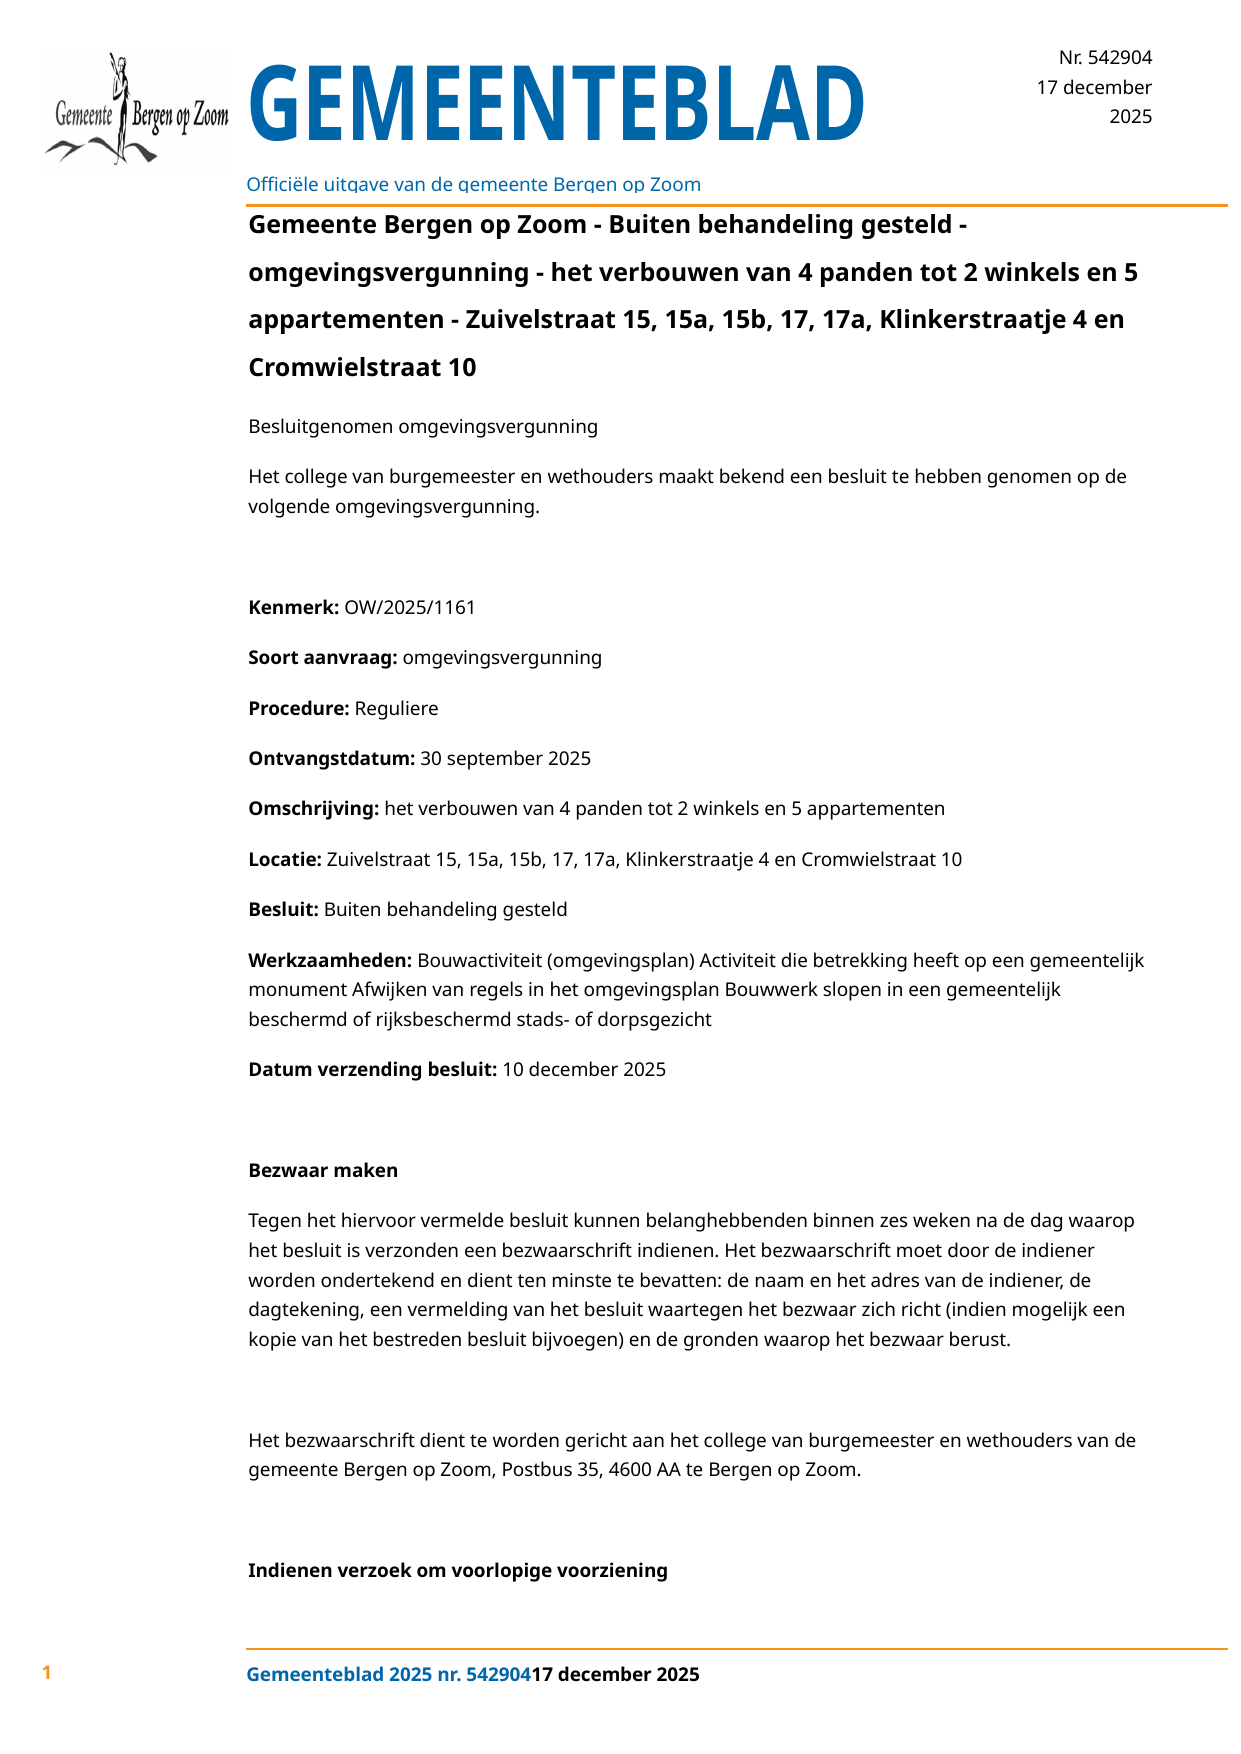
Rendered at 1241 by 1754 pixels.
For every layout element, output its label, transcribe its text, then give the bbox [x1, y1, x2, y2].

text Soort aanvraag: omgevingsvergunning [248, 644, 1152, 670]
picture [41, 47, 231, 172]
text Bezwaar maken [248, 1157, 1152, 1183]
text Gemeente Bergen op Zoom - Buiten behandeling gesteld - omgevingsvergunning - het verbouwen van 4 panden tot 2 winkels en 5 appartementen - Zuivelstraat 15, 15a, 15b, 17, 17a, Klinkerstraatje 4 en Cromwielstraat 10 [248, 207, 1152, 384]
text Indienen verzoek om voorlopige voorziening [248, 1557, 1152, 1583]
text Locatie: Zuivelstraat 15, 15a, 15b, 17, 17a, Klinkerstraatje 4 en Cromwielstraat 10 [248, 846, 1152, 872]
text Het bezwaarschrift dient te worden gericht aan het college van burgemeester en wethouders van de gemeente Bergen op Zoom, Postbus 35, 4600 AA te Bergen op Zoom. [248, 1427, 1152, 1482]
text Besluitgenomen omgevingsvergunning [248, 413, 1152, 439]
text Datum verzending besluit: 10 december 2025 [248, 1056, 1152, 1082]
text Ontvangstdatum: 30 september 2025 [248, 745, 1152, 771]
text Het college van burgemeester en wethouders maakt bekend een besluit te hebben genomen op de volgende omgevingsvergunning. [248, 463, 1152, 519]
text Werkzaamheden: Bouwactiviteit (omgevingsplan) Activiteit die betrekking heeft op een gemeentelijk monument Afwijken van regels in het omgevingsplan Bouwwerk slopen in een gemeentelijk beschermd of rijksbeschermd stads- of dorpsgezicht [248, 947, 1152, 1032]
text Procedure: Reguliere [248, 695, 1152, 721]
text Kenmerk: OW/2025/1161 [248, 594, 1152, 620]
text Tegen het hiervoor vermelde besluit kunnen belanghebbenden binnen zes weken na de dag waarop het besluit is verzonden een bezwaarschrift indienen. Het bezwaarschrift moet door de indiener worden ondertekend en dient ten minste te bevatten: de naam en het adres van de indiener, de dagtekening, een vermelding van het besluit waartegen het bezwaar zich richt (indien mogelijk een kopie van het bestreden besluit bijvoegen) en de gronden waarop het bezwaar berust. [248, 1208, 1152, 1352]
text Omschrijving: het verbouwen van 4 panden tot 2 winkels en 5 appartementen [248, 796, 1152, 821]
text Besluit: Buiten behandeling gesteld [248, 896, 1152, 922]
